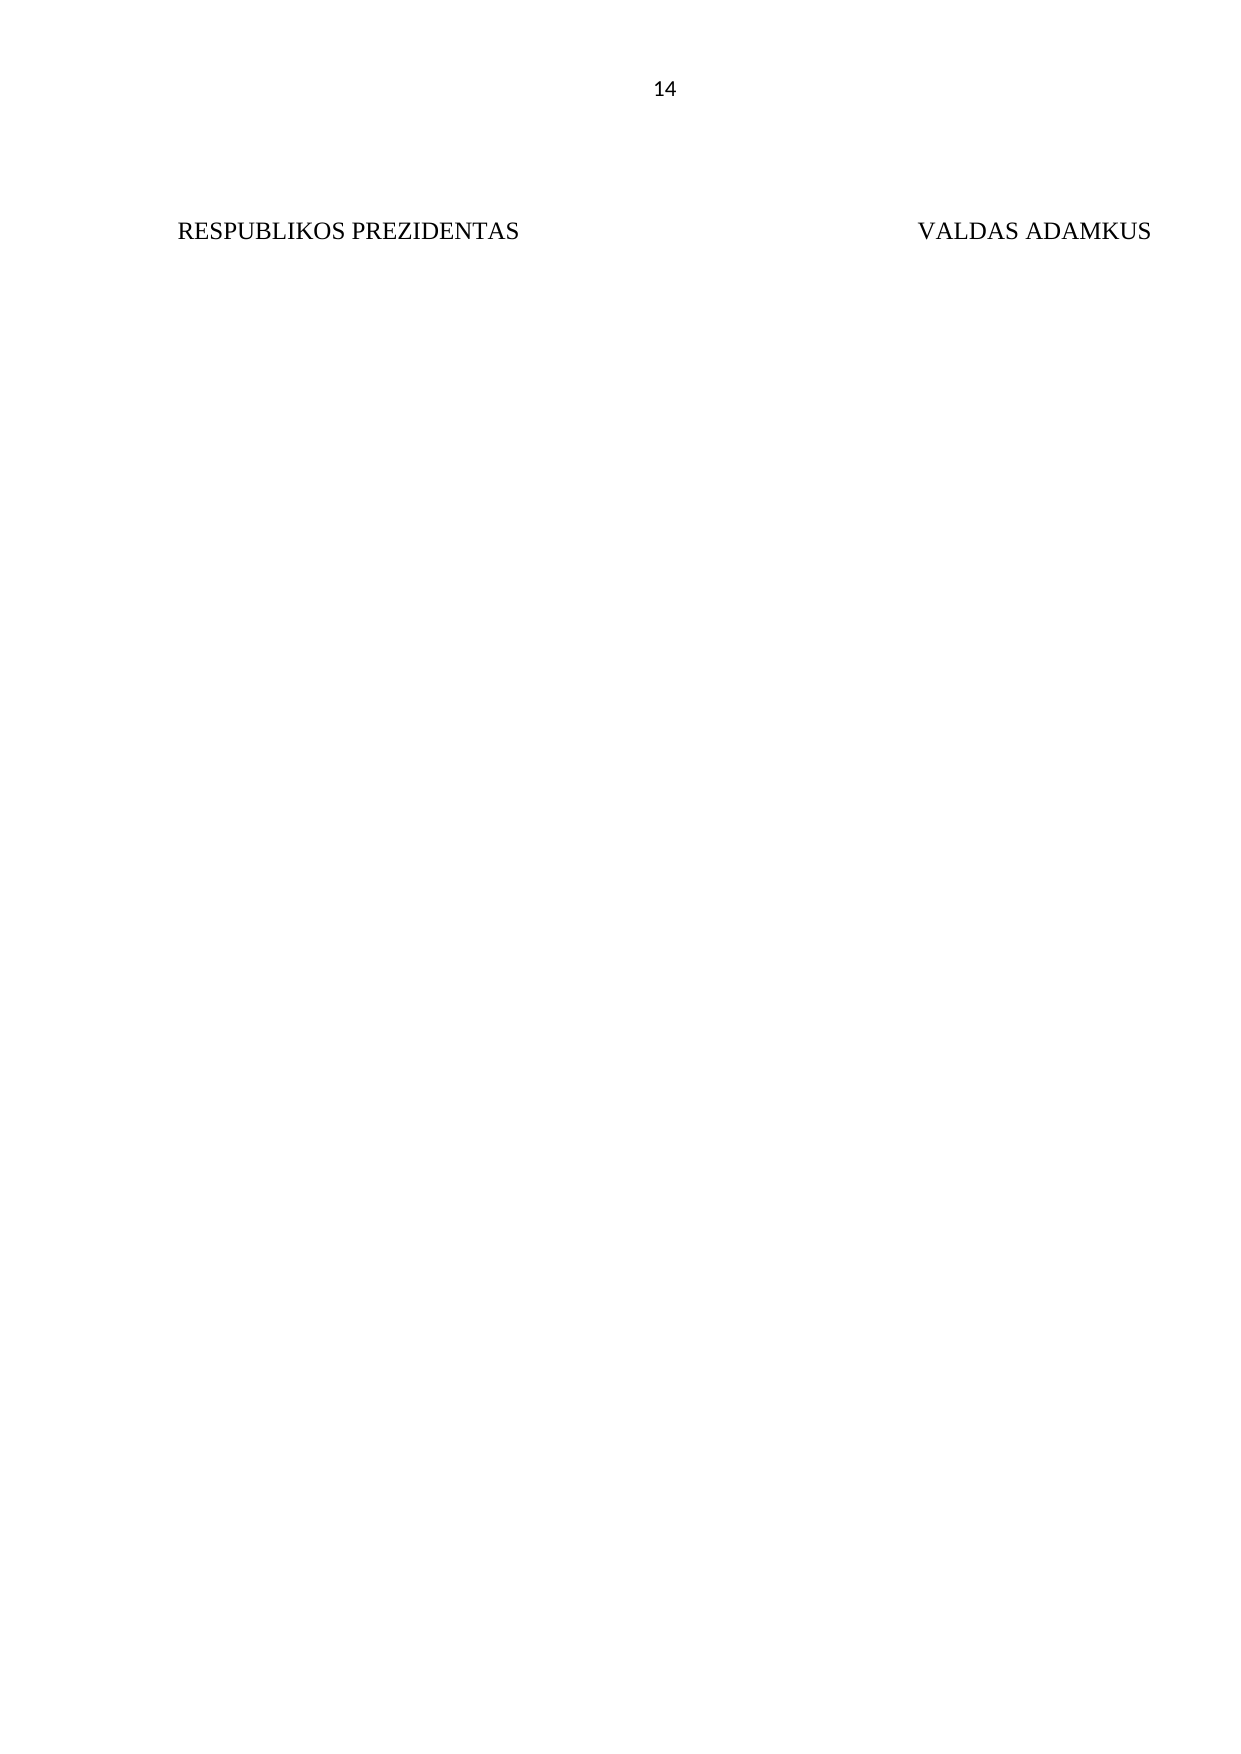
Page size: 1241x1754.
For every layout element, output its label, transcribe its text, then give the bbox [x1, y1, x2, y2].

text RESPUBLIKOS PREZIDENTAS VALDAS ADAMKUS [177, 216, 1152, 245]
